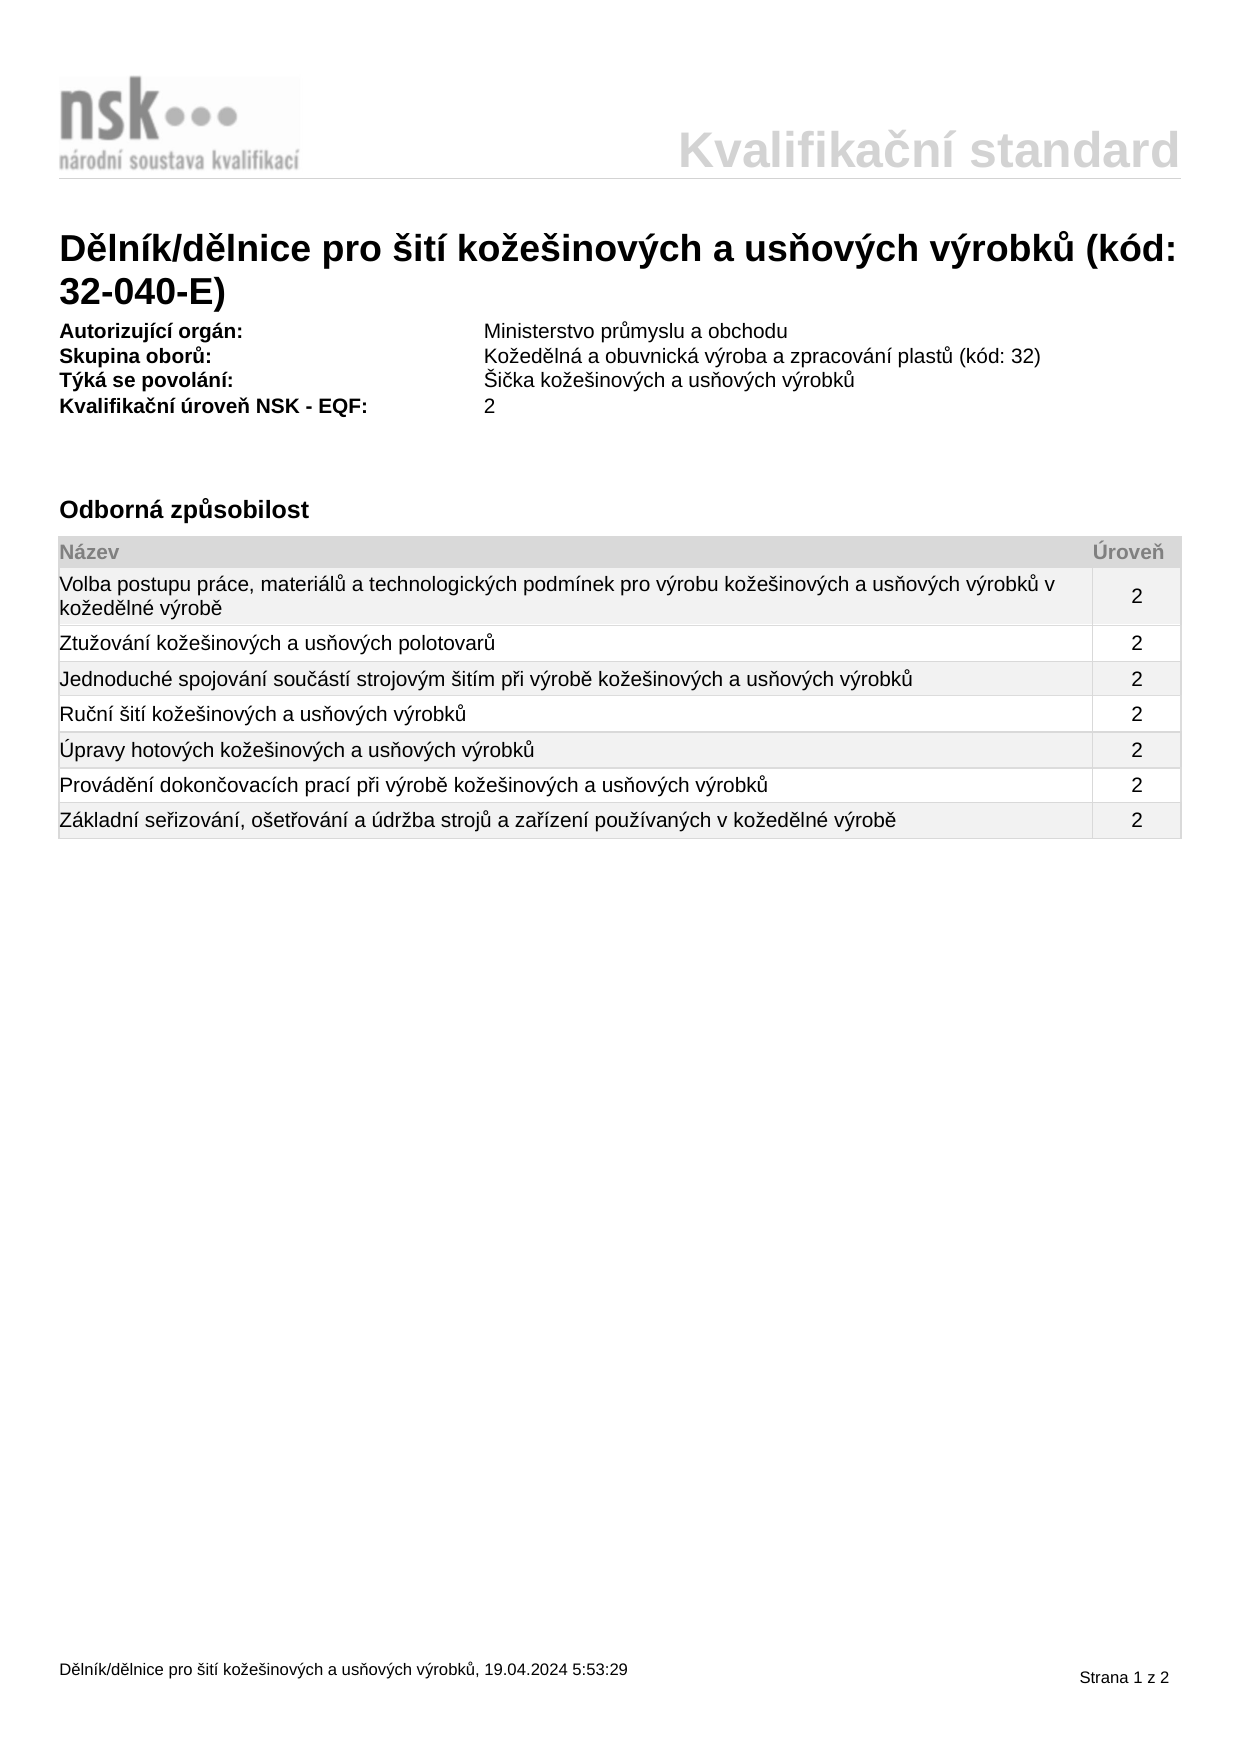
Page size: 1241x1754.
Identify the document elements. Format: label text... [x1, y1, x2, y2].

table_cell [1169, 313, 1181, 319]
table_cell Úroveň [1093, 538, 1180, 566]
table_cell [1169, 839, 1181, 1138]
table_cell [862, 839, 1093, 1138]
table_cell [1093, 839, 1169, 1138]
table_cell Provádění dokončovacích prací při výrobě kožešinových a usňových výrobků [60, 769, 1092, 802]
table_cell [59, 839, 483, 1138]
table_cell [59, 179, 1181, 196]
table_cell [620, 839, 626, 1138]
table_cell [626, 1138, 862, 1399]
table_header [621, 59, 626, 172]
table_cell [620, 1138, 626, 1399]
table_cell [626, 1399, 862, 1660]
table_cell [626, 418, 862, 489]
table_cell 2 [1093, 769, 1180, 802]
table_cell [1093, 418, 1169, 489]
table_cell [862, 418, 1093, 489]
table_cell [484, 418, 620, 489]
table_cell [484, 313, 620, 319]
table_cell [1169, 1399, 1181, 1660]
table_cell [59, 172, 483, 178]
table_cell Ministerstvo průmyslu a obchodu [484, 319, 1181, 344]
table_cell [59, 1399, 483, 1660]
table_cell [484, 1138, 620, 1399]
table_cell [620, 1399, 626, 1660]
table_cell [1093, 313, 1169, 319]
table_cell [59, 196, 483, 224]
table_cell [862, 524, 1093, 536]
table_cell Odborná způsobilost [59, 490, 1181, 524]
table_cell [626, 524, 862, 536]
table_cell [1169, 524, 1181, 536]
table_cell [626, 313, 862, 319]
table_cell [484, 172, 620, 178]
table_cell 2 [1093, 733, 1180, 767]
table_cell [626, 839, 862, 1138]
table_cell Ruční šití kožešinových a usňových výrobků [60, 696, 1092, 731]
table_cell [59, 313, 483, 319]
table_cell [59, 524, 483, 536]
table_cell [1169, 196, 1181, 224]
table_cell [1093, 196, 1169, 224]
table_cell [59, 418, 483, 489]
table_cell [1169, 1660, 1181, 1696]
table_cell Úpravy hotových kožešinových a usňových výrobků [60, 733, 1092, 767]
table_cell Autorizující orgán: [59, 319, 483, 343]
table_cell [620, 524, 626, 536]
table_cell 2 [1093, 626, 1180, 661]
table_cell Kožedělná a obuvnická výroba a zpracování plastů (kód: 32) [484, 344, 1181, 368]
table_cell [862, 196, 1093, 224]
table_header Kvalifikační standard [626, 59, 1181, 178]
table_cell [862, 1399, 1093, 1660]
table_cell Týká se povolání: [59, 368, 483, 392]
table_cell [1169, 1138, 1181, 1399]
table_cell Volba postupu práce, materiálů a technologických podmínek pro výrobu kožešinových a usňových výrobků v kožedělné výrobě [60, 568, 1092, 624]
table_cell Šička kožešinových a usňových výrobků [484, 368, 1181, 393]
table_cell Skupina oborů: [59, 344, 483, 368]
table_cell 2 [484, 394, 1181, 417]
table_cell Kvalifikační úroveň NSK - EQF: [59, 394, 483, 417]
table_cell [626, 196, 862, 224]
table_cell Dělník/dělnice pro šití kožešinových a usňových výrobků (kód: 32-040-E) [59, 224, 1181, 313]
table_cell Ztužování kožešinových a usňových polotovarů [60, 626, 1092, 661]
table_cell 2 [1093, 803, 1180, 838]
table_cell [484, 839, 620, 1138]
table_cell Název [60, 538, 1092, 566]
table_cell [1093, 1138, 1169, 1399]
picture [58, 59, 621, 172]
table_cell [59, 1138, 483, 1399]
table_cell [1093, 524, 1169, 536]
table_cell [862, 1138, 1093, 1399]
table_cell 2 [1093, 568, 1180, 624]
table_cell Strana 1 z 2 [862, 1660, 1169, 1696]
table_cell Jednoduché spojování součástí strojovým šitím při výrobě kožešinových a usňových výrobků [60, 662, 1092, 695]
table_cell [620, 418, 626, 489]
table_cell [484, 1399, 620, 1660]
table_cell [484, 524, 620, 536]
table_cell 2 [1093, 662, 1180, 695]
table_cell [1093, 1399, 1169, 1660]
table_cell [484, 196, 620, 224]
table_cell Dělník/dělnice pro šití kožešinových a usňových výrobků, 19.04.2024 5:53:29 [59, 1660, 862, 1696]
table_cell [620, 196, 626, 224]
table_cell [862, 313, 1093, 319]
table_cell 2 [1093, 696, 1180, 731]
table_cell Základní seřizování, ošetřování a údržba strojů a zařízení používaných v kožedělné výrobě [60, 803, 1092, 838]
table_cell [1169, 418, 1181, 489]
